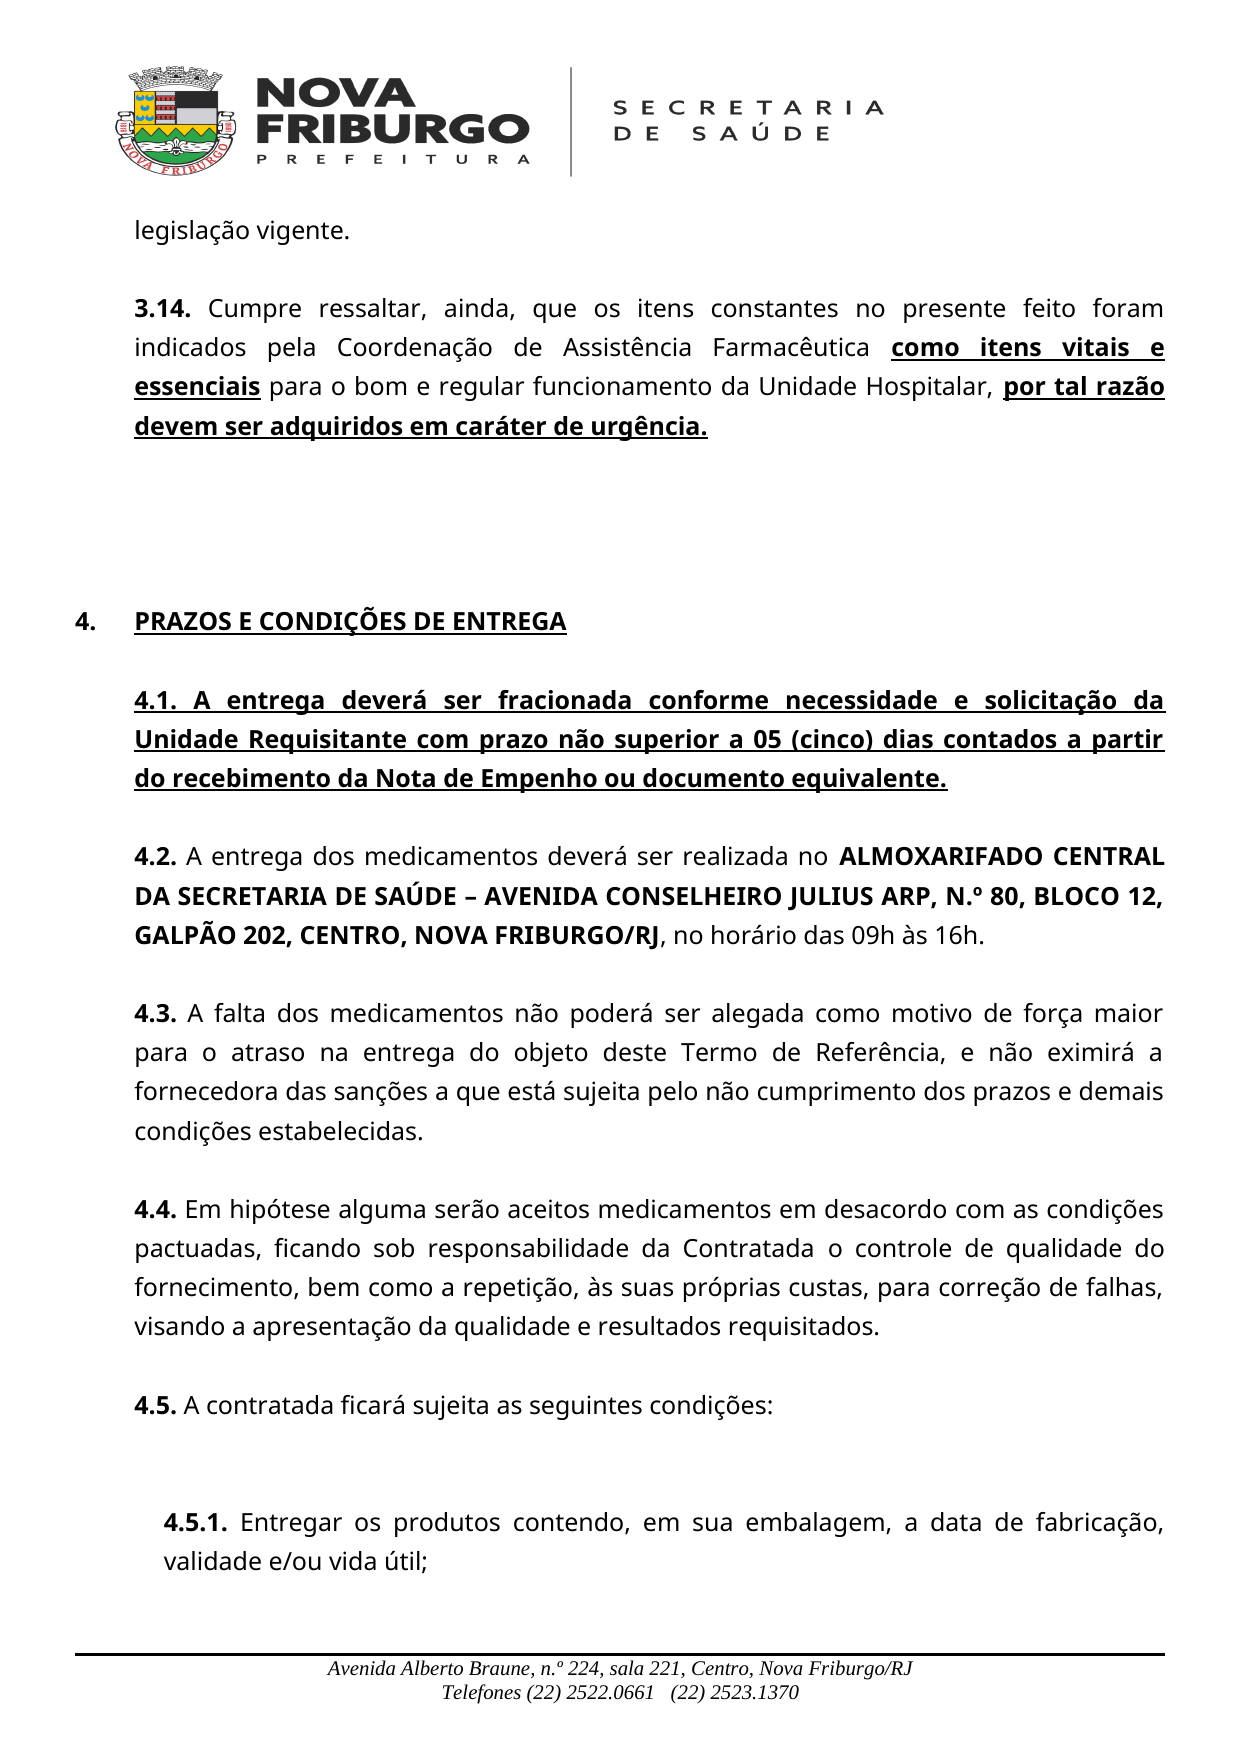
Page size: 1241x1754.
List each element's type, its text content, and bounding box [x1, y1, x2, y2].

list 3.14. Cumpre ressaltar, ainda, que os itens constantes no presente feito foram indicados pela Coordenação de Assistência Farmacêutica como itens vitais e essenciais para o bom e regular funcionamento da Unidade Hospitalar, por tal razão devem ser adquiridos em caráter de urgência. [134, 291, 1165, 442]
text legislação vigente. [134, 171, 1165, 246]
list 4.2. A entrega dos medicamentos deverá ser realizada no ALMOXARIFADO CENTRAL DA SECRETARIA DE SAÚDE – AVENIDA CONSELHEIRO JULIUS ARP, N.º 80, BLOCO 12, GALPÃO 202, CENTRO, NOVA FRIBURGO/RJ, no horário das 09h às 16h. [134, 839, 1165, 951]
picture [98, 57, 906, 189]
list Unidade Requisitante com prazo não superior a 05 (cinco) dias contados a partir [134, 713, 1165, 750]
list 4.5.1. Entregar os produtos contendo, em sua embalagem, a data de fabricação, validade e/ou vida útil; [163, 1505, 1165, 1578]
list PRAZOS E CONDIÇÕES DE ENTREGA [75, 604, 1165, 638]
list 4.3. A falta dos medicamentos não poderá ser alegada como motivo de força maior para o atraso na entrega do objeto deste Termo de Referência, e não eximirá a fornecedora das sanções a que está sujeita pelo não cumprimento dos prazos e demais condições estabelecidas. [134, 996, 1165, 1147]
list do recebimento da Nota de Empenho ou documento equivalente. [134, 752, 1165, 795]
list 4.5. A contratada ficará sujeita as seguintes condições: [134, 1387, 1165, 1421]
list 4.1. A entrega deverá ser fracionada conforme necessidade e solicitação da [134, 682, 1165, 711]
list 4.4. Em hipótese alguma serão aceitos medicamentos em desacordo com as condições pactuadas, ficando sob responsabilidade da Contratada o controle de qualidade do fornecimento, bem como a repetição, às suas próprias custas, para correção de falhas, visando a apresentação da qualidade e resultados requisitados. [134, 1191, 1165, 1343]
